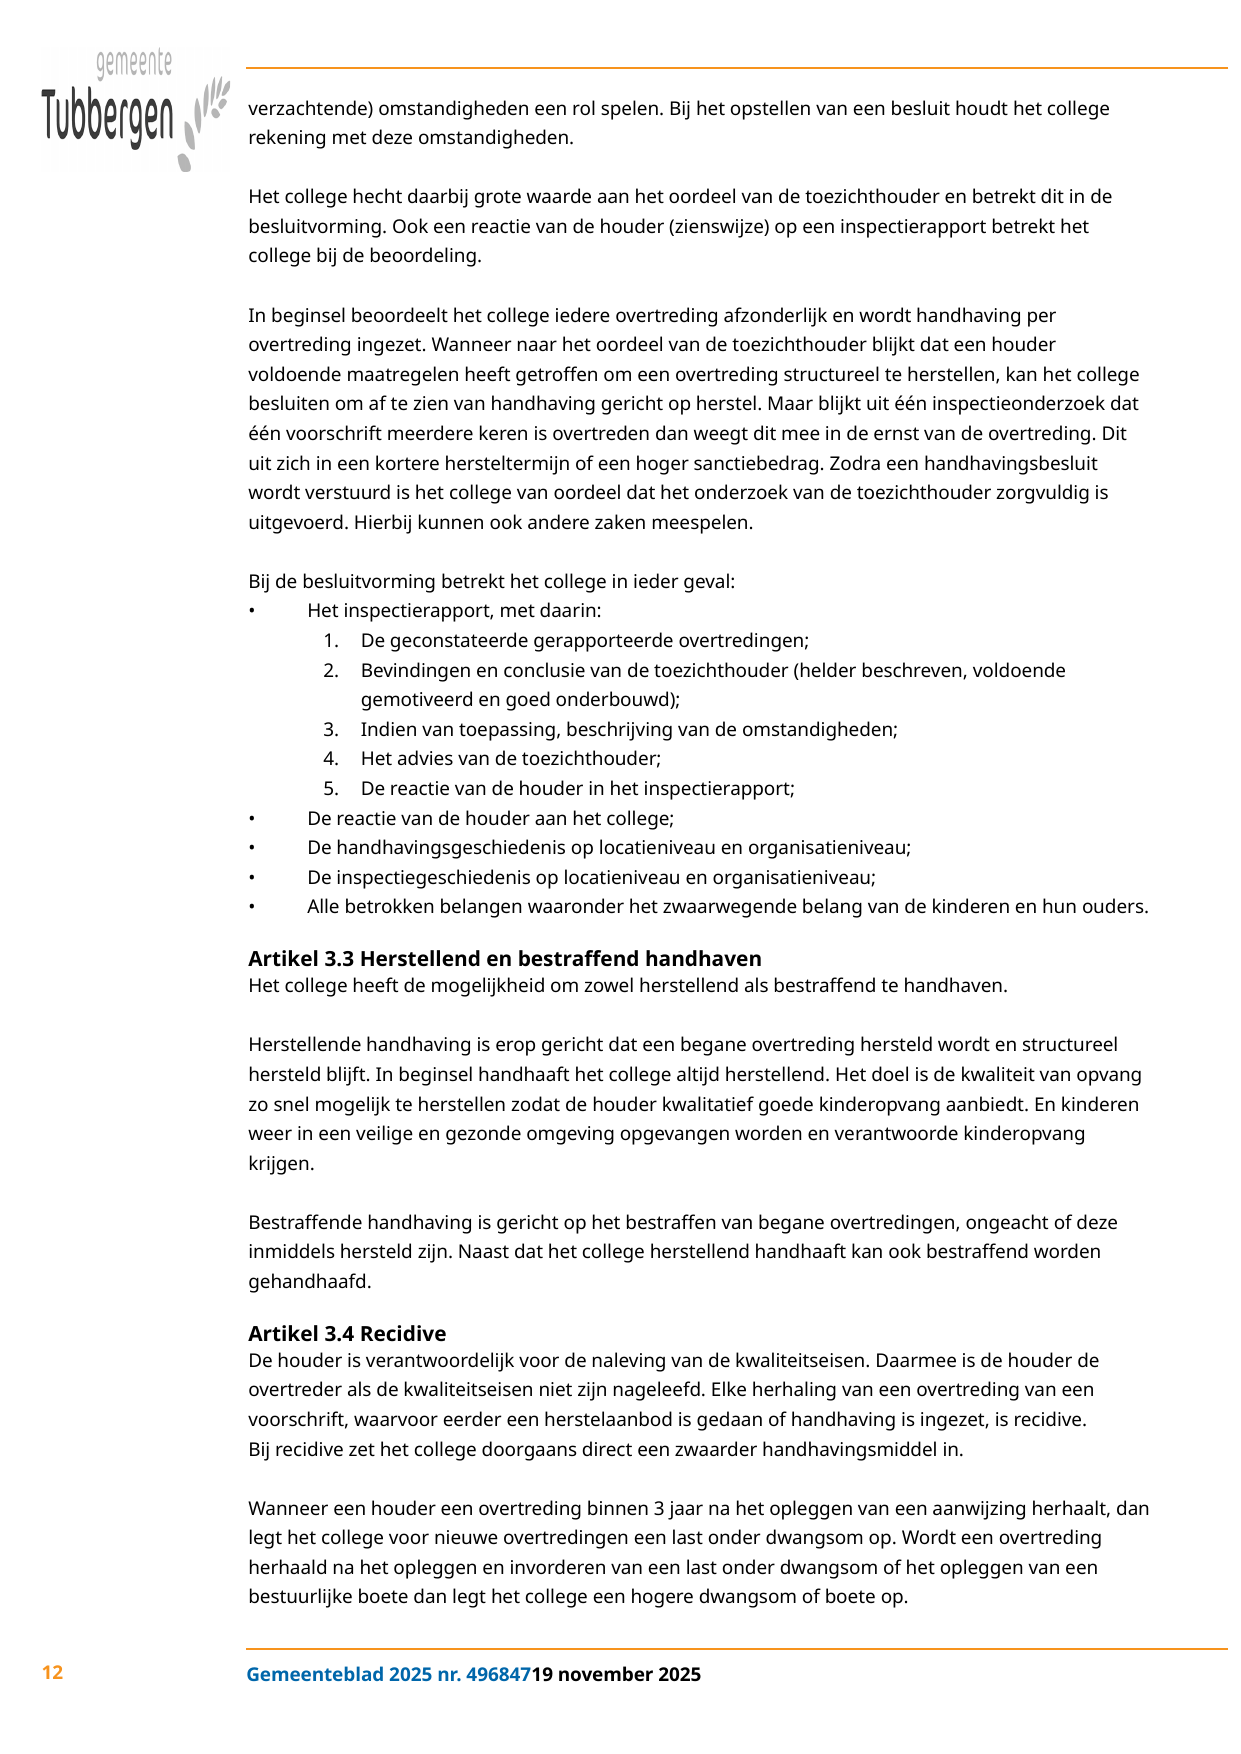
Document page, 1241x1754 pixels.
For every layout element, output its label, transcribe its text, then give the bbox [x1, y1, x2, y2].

text Herstellende handhaving is erop gericht dat een begane overtreding hersteld wordt en structureel hersteld blijft. In beginsel handhaaft het college altijd herstellend. Het doel is de kwaliteit van opvang zo snel mogelijk te herstellen zodat de houder kwalitatief goede kinderopvang aanbiedt. En kinderen weer in een veilige en gezonde omgeving opgevangen worden en verantwoorde kinderopvang krijgen. [248, 1032, 1152, 1176]
text Wanneer een houder een overtreding binnen 3 jaar na het opleggen van een aanwijzing herhaalt, dan legt het college voor nieuwe overtredingen een last onder dwangsom op. Wordt een overtreding herhaald na het opleggen en invorderen van een last onder dwangsom of het opleggen van een bestuurlijke boete dan legt het college een hogere dwangsom of boete op. [248, 1495, 1152, 1609]
text verzachtende) omstandigheden een rol spelen. Bij het opstellen van een besluit houdt het college rekening met deze omstandigheden. [248, 95, 1152, 150]
text De houder is verantwoordelijk voor de naleving van de kwaliteitseisen. Daarmee is de houder de overtreder als de kwaliteitseisen niet zijn nageleefd. Elke herhaling van een overtreding van een voorschrift, waarvoor eerder een herstelaanbod is gedaan of handhaving is ingezet, is recidive. [248, 1347, 1152, 1432]
list Bevindingen en conclusie van de toezichthouder (helder beschreven, voldoende gemotiveerd en goed onderbouwd); [323, 657, 1152, 712]
list De reactie van de houder aan het college; [248, 805, 1152, 831]
text Artikel 3.3 Herstellend en bestraffend handhaven [248, 944, 1152, 972]
list Het inspectierapport, met daarin: [248, 598, 1152, 623]
text Artikel 3.4 Recidive [248, 1319, 1152, 1347]
list Alle betrokken belangen waaronder het zwaarwegende belang van de kinderen en hun ouders. [248, 893, 1152, 919]
list Het advies van de toezichthouder; [323, 746, 1152, 771]
list De reactie van de houder in het inspectierapport; [323, 775, 1152, 801]
text Bestraffende handhaving is gericht op het bestraffen van begane overtredingen, ongeacht of deze inmiddels hersteld zijn. Naast dat het college herstellend handhaaft kan ook bestraffend worden gehandhaafd. [248, 1209, 1152, 1294]
text Bij de besluitvorming betrekt het college in ieder geval: [248, 568, 1152, 594]
text Bij recidive zet het college doorgaans direct een zwaarder handhavingsmiddel in. [248, 1436, 1152, 1462]
list De inspectiegeschiedenis op locatieniveau en organisatieniveau; [248, 864, 1152, 890]
text Het college heeft de mogelijkheid om zowel herstellend als bestraffend te handhaven. [248, 972, 1152, 998]
list Indien van toepassing, beschrijving van de omstandigheden; [323, 716, 1152, 742]
text Het college hecht daarbij grote waarde aan het oordeel van de toezichthouder en betrekt dit in de besluitvorming. Ook een reactie van de houder (zienswijze) op een inspectierapport betrekt het college bij de beoordeling. [248, 183, 1152, 268]
text In beginsel beoordeelt het college iedere overtreding afzonderlijk en wordt handhaving per overtreding ingezet. Wanneer naar het oordeel van de toezichthouder blijkt dat een houder voldoende maatregelen heeft getroffen om een overtreding structureel te herstellen, kan het college besluiten om af te zien van handhaving gericht op herstel. Maar blijkt uit één inspectieonderzoek dat één voorschrift meerdere keren is overtreden dan weegt dit mee in de ernst van de overtreding. Dit uit zich in een kortere hersteltermijn of een hoger sanctiebedrag. Zodra een handhavingsbesluit wordt verstuurd is het college van oordeel dat het onderzoek van de toezichthouder zorgvuldig is uitgevoerd. Hierbij kunnen ook andere zaken meespelen. [248, 302, 1152, 535]
list De geconstateerde gerapporteerde overtredingen; [323, 627, 1152, 653]
list De handhavingsgeschiedenis op locatieniveau en organisatieniveau; [248, 834, 1152, 860]
picture [41, 47, 231, 172]
